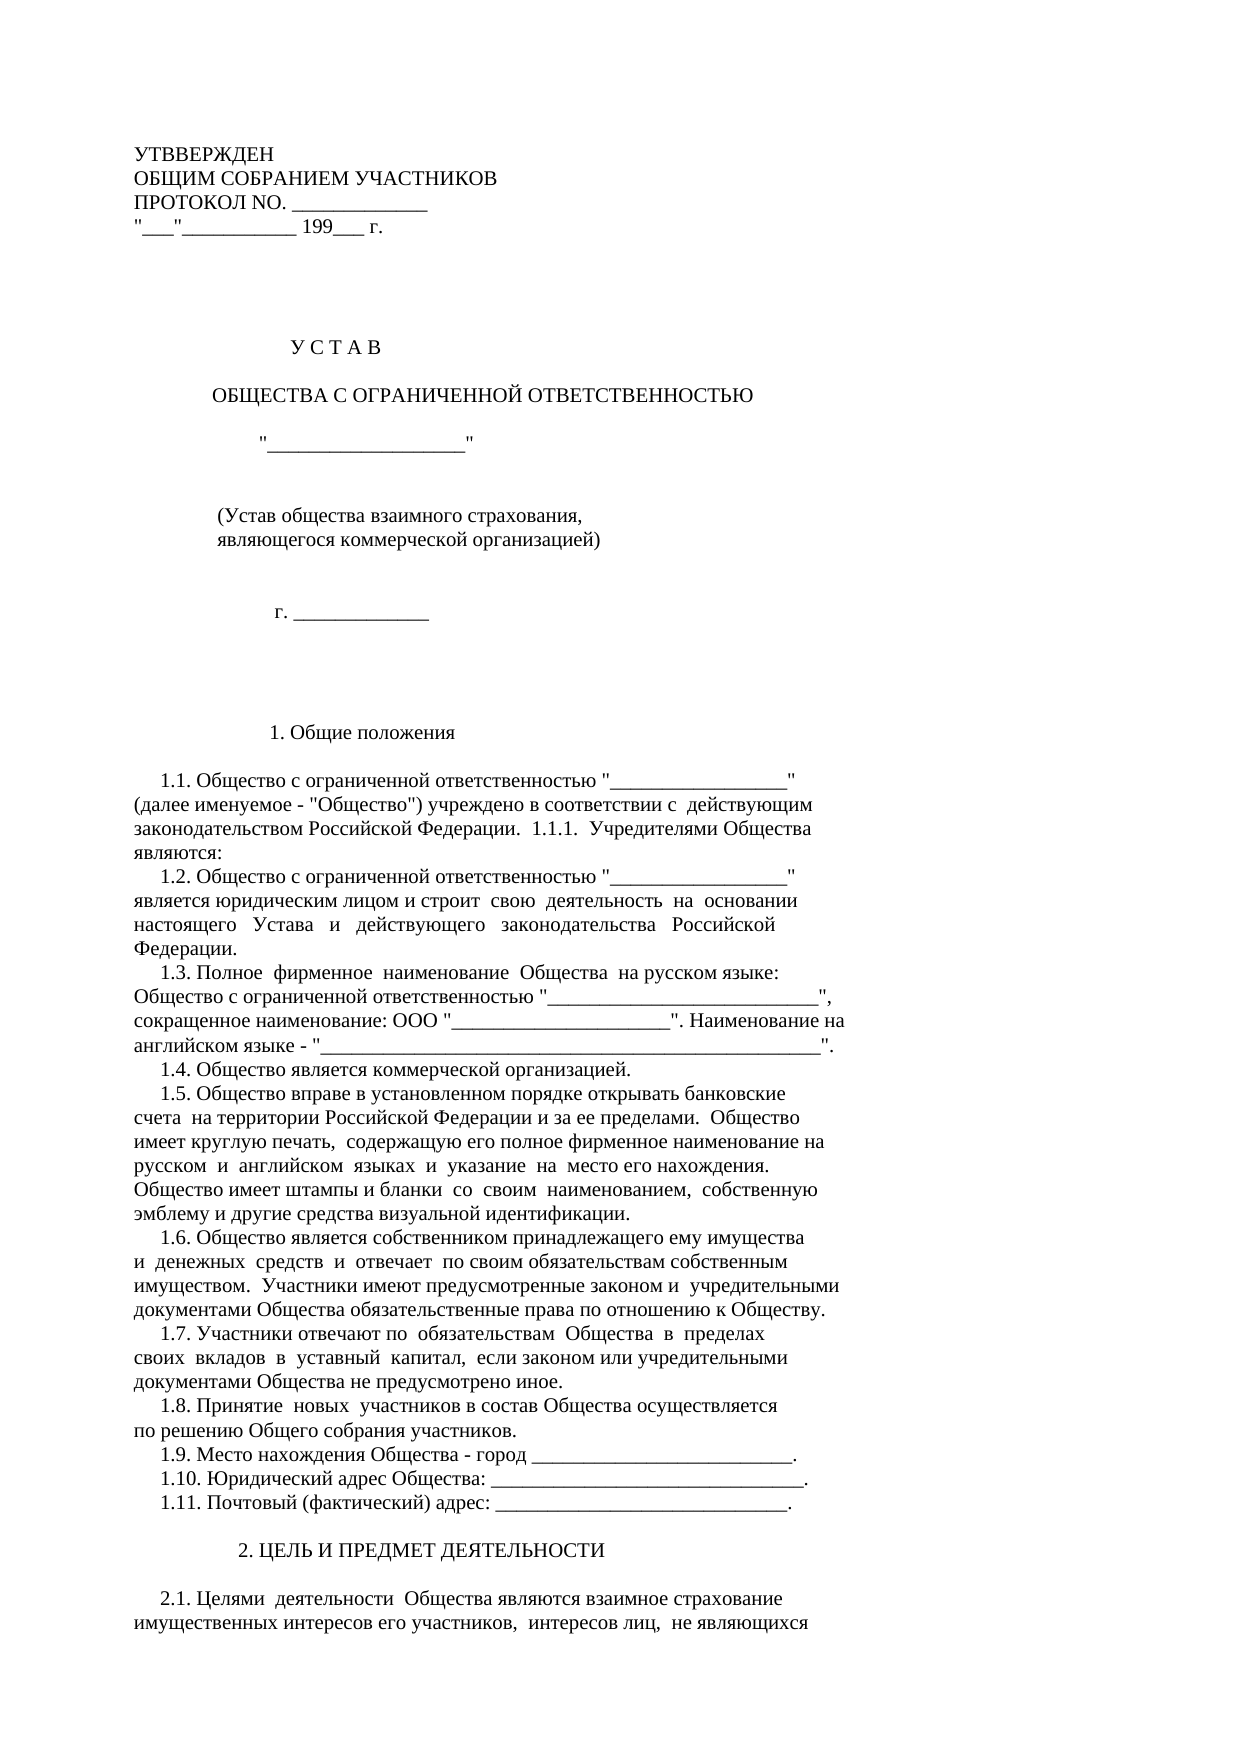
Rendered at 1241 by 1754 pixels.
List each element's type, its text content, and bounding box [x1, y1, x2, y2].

text русском и английском языках и указание на место его нахождения. [118, 1153, 1122, 1177]
text и денежных средств и отвечает по своим обязательствам собственным [118, 1249, 1122, 1273]
text "___"___________ 199___ г. [118, 214, 1122, 238]
text являются: [118, 840, 1122, 864]
text "___________________" [118, 431, 1122, 455]
text 1.10. Юридический адрес Общества: ______________________________. [118, 1466, 1122, 1490]
text ПРОТОКОЛ NO. _____________ [118, 190, 1122, 214]
text сокращенное наименование: ООО "_____________________". Наименование на [118, 1008, 1122, 1032]
text ОБЩЕСТВА С ОГРАНИЧЕННОЙ ОТВЕТСТВЕННОСТЬЮ [118, 383, 1122, 407]
text Общество с ограниченной ответственностью "__________________________", [118, 984, 1122, 1008]
text 1.1. Общество с ограниченной ответственностью "_________________" [118, 768, 1122, 792]
text УТВВЕРЖДЕН [118, 142, 1122, 166]
text по решению Общего собрания участников. [118, 1417, 1122, 1442]
text документами Общества обязательственные права по отношению к Обществу. [118, 1297, 1122, 1321]
text своих вкладов в уставный капитал, если законом или учредительными [118, 1345, 1122, 1369]
text 1.4. Общество является коммерческой организацией. [118, 1057, 1122, 1081]
text 1.5. Общество вправе в установленном порядке открывать банковские [118, 1081, 1122, 1105]
text имуществом. Участники имеют предусмотренные законом и учредительными [118, 1273, 1122, 1297]
text 2. ЦЕЛЬ И ПРЕДМЕТ ДЕЯТЕЛЬНОСТИ [118, 1538, 1122, 1562]
text 1.6. Общество является собственником принадлежащего ему имущества [118, 1225, 1122, 1249]
text имеет круглую печать, содержащую его полное фирменное наименование на [118, 1129, 1122, 1153]
text 1.9. Место нахождения Общества - город _________________________. [118, 1442, 1122, 1466]
text (далее именуемое - "Общество") учреждено в соответствии с действующим [118, 792, 1122, 816]
text 1.8. Принятие новых участников в состав Общества осуществляется [118, 1393, 1122, 1417]
text имущественных интересов его участников, интересов лиц, не являющихся [118, 1610, 1122, 1634]
text являющегося коммерческой организацией) [118, 527, 1122, 551]
text документами Общества не предусмотрено иное. [118, 1369, 1122, 1393]
text Федерации. [118, 936, 1122, 960]
text У С Т А В [118, 335, 1122, 359]
text 1.7. Участники отвечают по обязательствам Общества в пределах [118, 1321, 1122, 1345]
text настоящего Устава и действующего законодательства Российской [118, 912, 1122, 936]
text Общество имеет штампы и бланки со своим наименованием, собственную [118, 1177, 1122, 1201]
text 2.1. Целями деятельности Общества являются взаимное страхование [118, 1586, 1122, 1610]
text ОБЩИМ СОБРАНИЕМ УЧАСТНИКОВ [118, 166, 1122, 190]
text законодательством Российской Федерации. 1.1.1. Учредителями Общества [118, 816, 1122, 840]
text является юридическим лицом и строит свою деятельность на основании [118, 888, 1122, 912]
text г. _____________ [118, 599, 1122, 623]
text счета на территории Российской Федерации и за ее пределами. Общество [118, 1105, 1122, 1129]
text эмблему и другие средства визуальной идентификации. [118, 1201, 1122, 1225]
text 1.3. Полное фирменное наименование Общества на русском языке: [118, 960, 1122, 984]
text английском языке - "________________________________________________". [118, 1032, 1122, 1057]
text 1.2. Общество с ограниченной ответственностью "_________________" [118, 864, 1122, 888]
text (Устав общества взаимного страхования, [118, 503, 1122, 527]
text 1. Общие положения [118, 720, 1122, 744]
text 1.11. Почтовый (фактический) адрес: ____________________________. [118, 1490, 1122, 1514]
